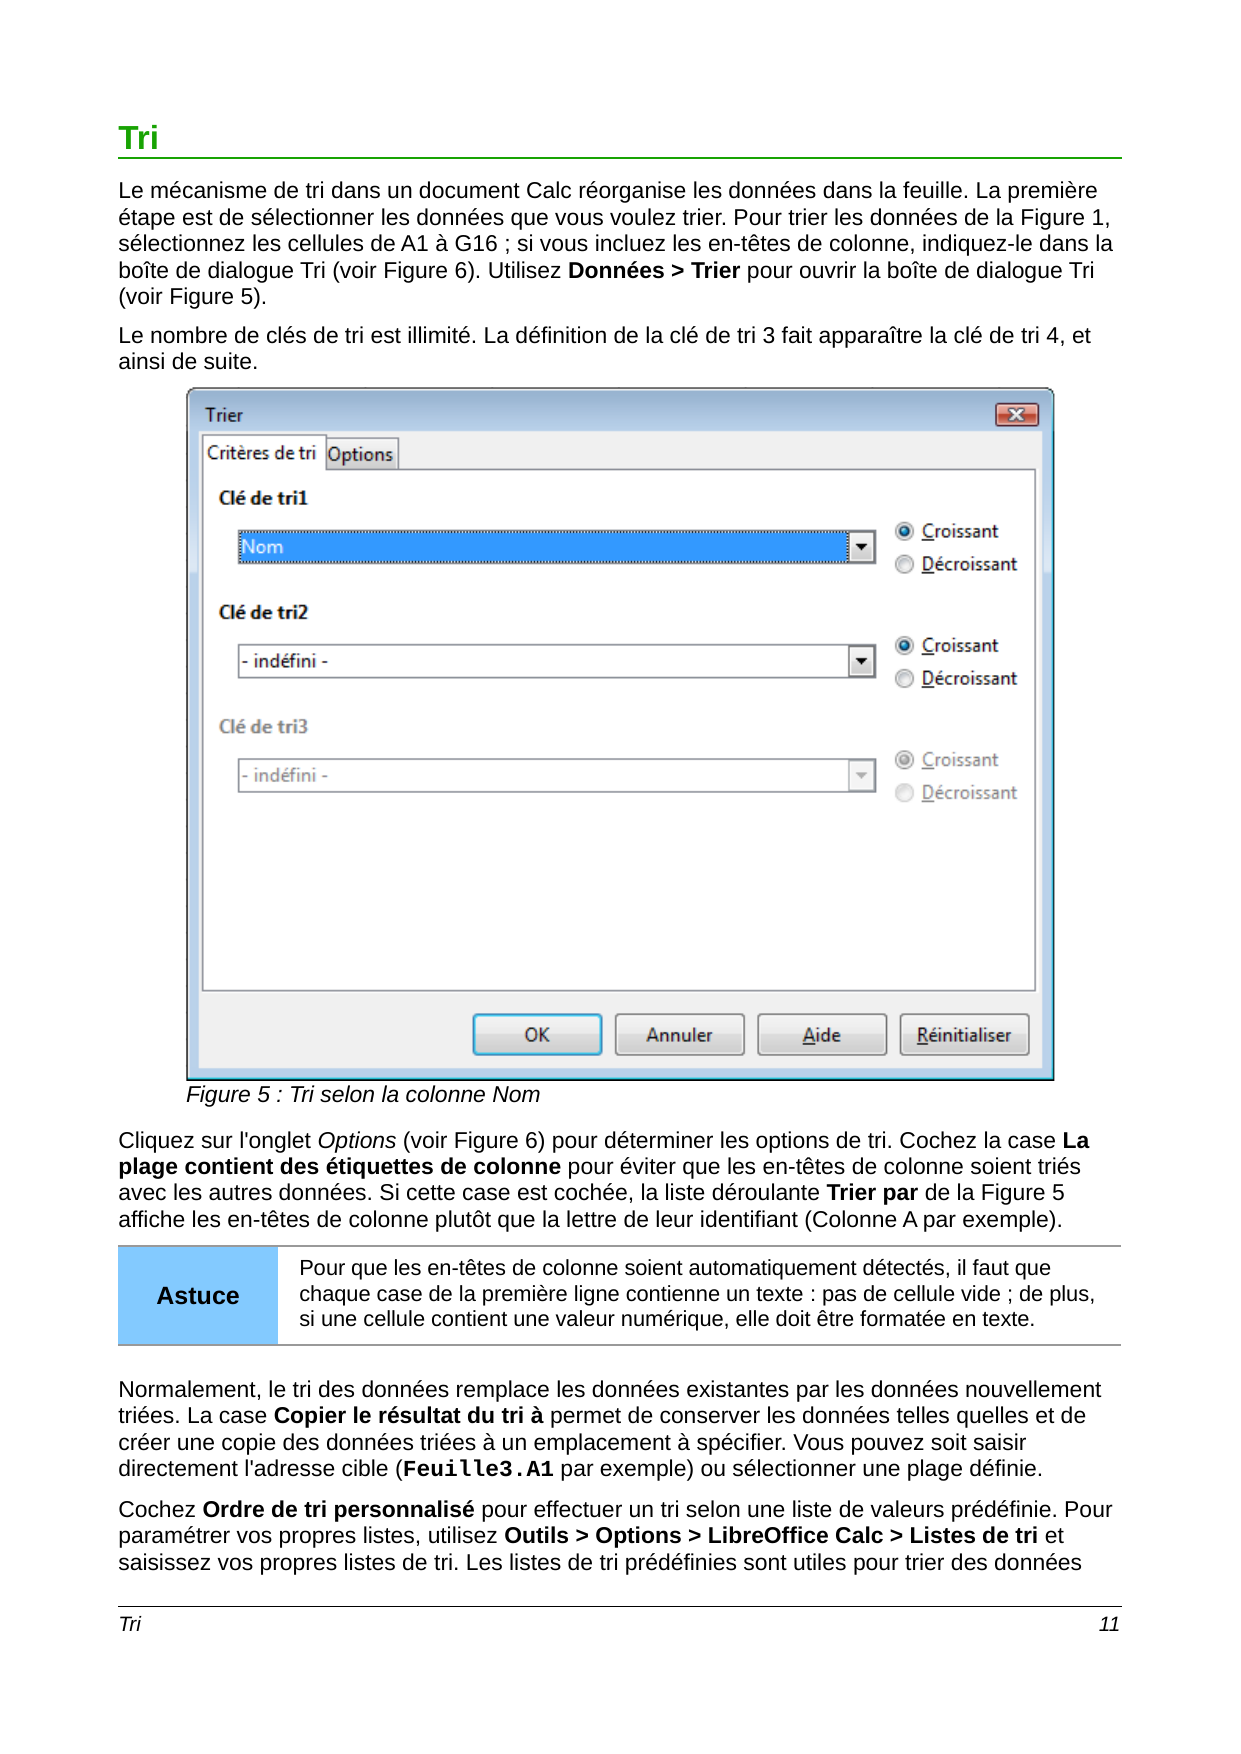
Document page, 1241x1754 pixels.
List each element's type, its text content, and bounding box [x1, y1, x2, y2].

text Figure 5 : Tri selon la colonne Nom [186, 1081, 1054, 1107]
text Cochez Ordre de tri personnalisé pour effectuer un tri selon une liste de valeurs prédéfinie. Pour paramétrer vos propres listes, utilisez Outils > Options > LibreOffice Calc > Listes de tri et saisissez vos propres listes de tri. Les listes de tri prédéfinies sont utiles pour trier des données [118, 1496, 1122, 1575]
table_header Astuce [118, 1247, 278, 1344]
text Cliquez sur l'onglet Options (voir Figure 6) pour déterminer les options de tri. Cochez la case La plage contient des étiquettes de colonne pour éviter que les en-têtes de colonne soient triés avec les autres données. Si cette case est cochée, la liste déroulante Trier par de la Figure 5 affiche les en-têtes de colonne plutôt que la lettre de leur identifiant (Colonne A par exemple). [118, 1127, 1122, 1232]
picture [185, 387, 1055, 1081]
text Normalement, le tri des données remplace les données existantes par les données nouvellement triées. La case Copier le résultat du tri à permet de conserver les données telles quelles et de créer une copie des données triées à un emplacement à spécifier. Vous pouvez soit saisir directement l'adresse cible (Feuille3.A1 par exemple) ou sélectionner une plage définie. [118, 1376, 1122, 1483]
subtitle Tri [118, 118, 1122, 157]
text Le mécanisme de tri dans un document Calc réorganise les données dans la feuille. La première étape est de sélectionner les données que vous voulez trier. Pour trier les données de la Figure 1, sélectionnez les cellules de A1 à G16 ; si vous incluez les en-têtes de colonne, indiquez-le dans la boîte de dialogue Tri (voir Figure 6). Utilisez Données > Trier pour ouvrir la boîte de dialogue Tri (voir Figure 5). [118, 177, 1122, 309]
text Le nombre de clés de tri est illimité. La définition de la clé de tri 3 fait apparaître la clé de tri 4, et ainsi de suite. [118, 322, 1122, 374]
table_header Pour que les en-têtes de colonne soient automatiquement détectés, il faut que chaque case de la première ligne contienne un texte : pas de cellule vide ; de plus, si une cellule contient une valeur numérique, elle doit être formatée en texte. [278, 1247, 1121, 1344]
